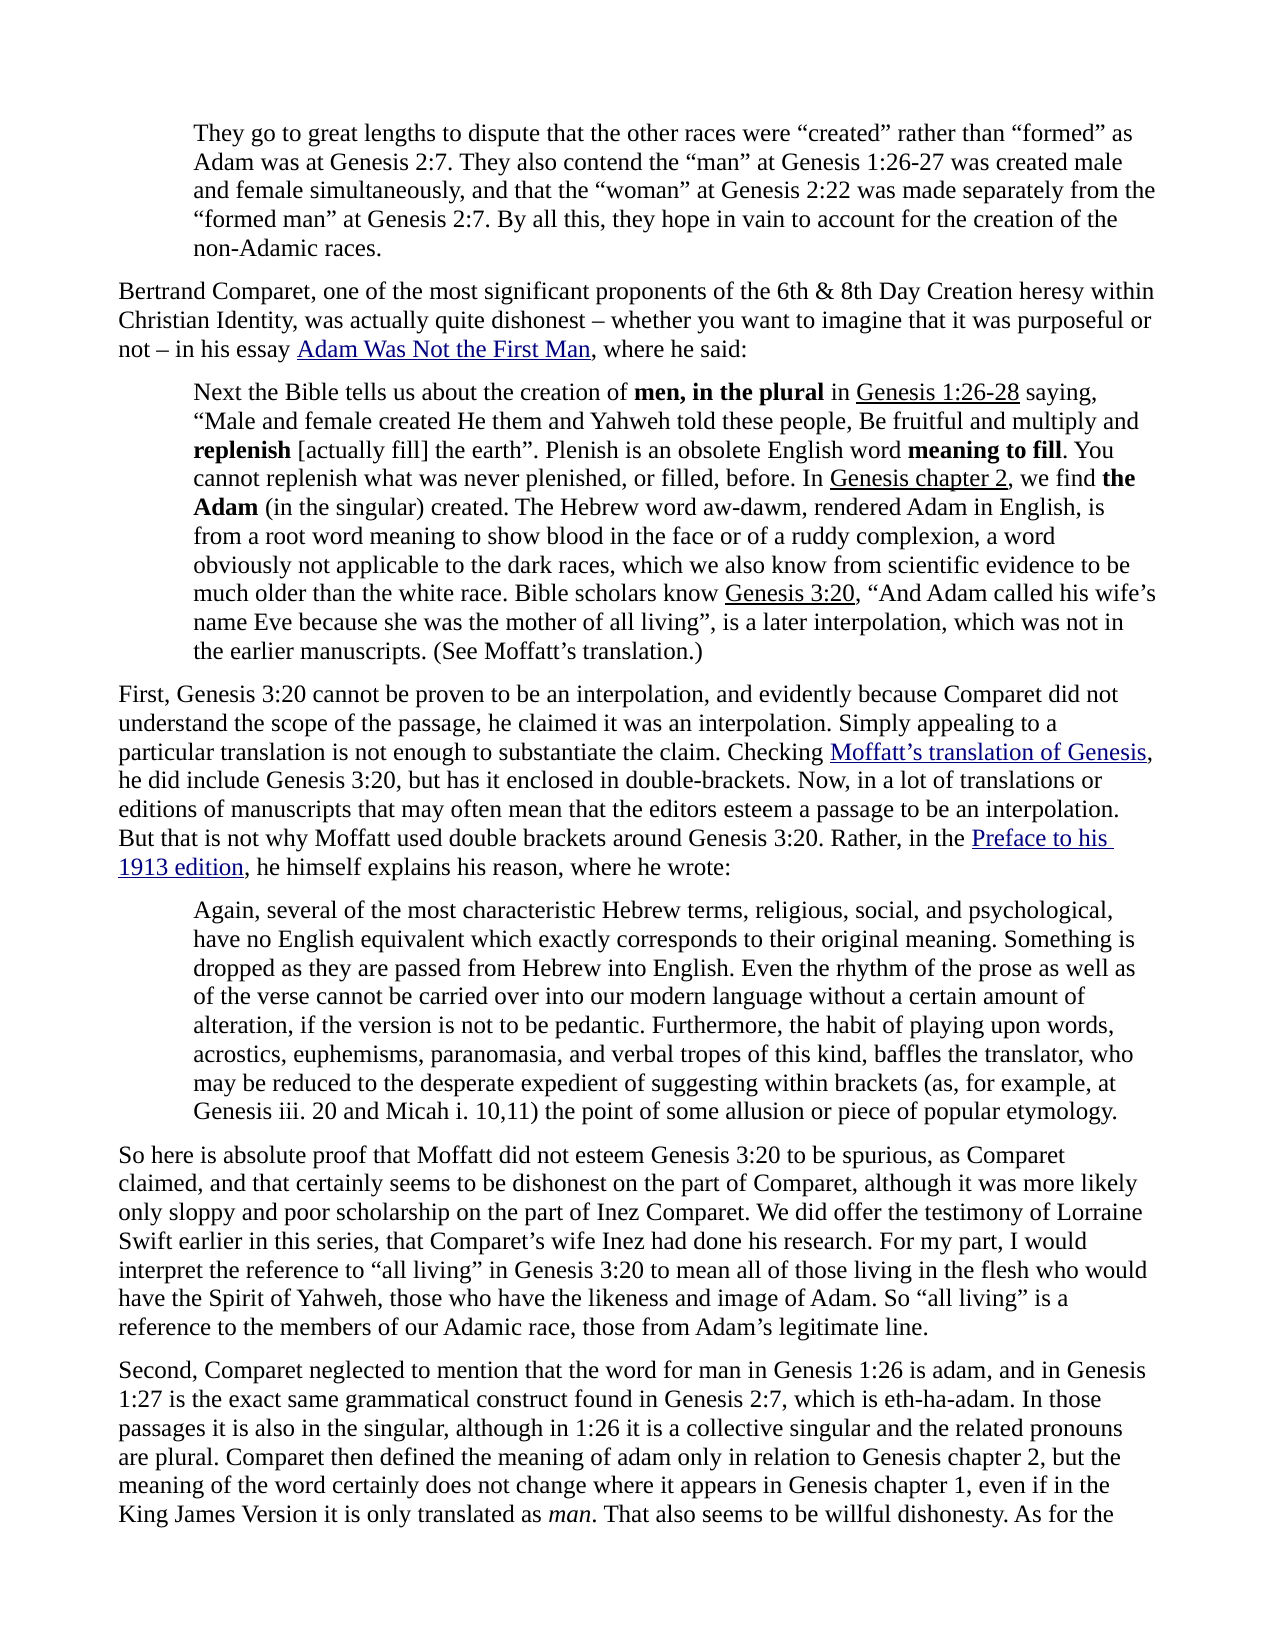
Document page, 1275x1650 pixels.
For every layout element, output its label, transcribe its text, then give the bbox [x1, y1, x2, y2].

text Next the Bible tells us about the creation of men, in the plural in Genesis 1:26-28 saying, “Male and female created He them and Yahweh told these people, Be fruitful and multiply and replenish [actually fill] the earth”. Plenish is an obsolete English word meaning to fill. You cannot replenish what was never plenished, or filled, before. In Genesis chapter 2, we find the Adam (in the singular) created. The Hebrew word aw-dawm, rendered Adam in English, is from a root word meaning to show blood in the face or of a ruddy complexion, a word obviously not applicable to the dark races, which we also know from scientific evidence to be much older than the white race. Bible scholars know Genesis 3:20, “And Adam called his wife’s name Eve because she was the mother of all living”, is a later interpolation, which was not in the earlier manuscripts. (See Moffatt’s translation.) [193, 377, 1157, 665]
text Bertrand Comparet, one of the most significant proponents of the 6th & 8th Day Creation heresy within Christian Identity, was actually quite dishonest – whether you want to imagine that it was purposeful or not – in his essay Adam Was Not the First Man, where he said: [118, 276, 1157, 363]
text Again, several of the most characteristic Hebrew terms, religious, social, and psychological, have no English equivalent which exactly corresponds to their original meaning. Something is dropped as they are passed from Hebrew into English. Even the rhythm of the prose as well as of the verse cannot be carried over into our modern language without a certain amount of alteration, if the version is not to be pedantic. Furthermore, the habit of playing upon words, acrostics, euphemisms, paranomasia, and verbal tropes of this kind, baffles the translator, who may be reduced to the desperate expedient of suggesting within brackets (as, for example, at Genesis iii. 20 and Micah i. 10,11) the point of some allusion or piece of popular etymology. [193, 895, 1157, 1125]
text Second, Comparet neglected to mention that the word for man in Genesis 1:26 is adam, and in Genesis 1:27 is the exact same grammatical construct found in Genesis 2:7, which is eth-ha-adam. In those passages it is also in the singular, although in 1:26 it is a collective singular and the related pronouns are plural. Comparet then defined the meaning of adam only in relation to Genesis chapter 2, but the meaning of the word certainly does not change where it appears in Genesis chapter 1, even if in the King James Version it is only translated as man. That also seems to be willful dishonesty. As for the [118, 1356, 1157, 1528]
text They go to great lengths to dispute that the other races were “created” rather than “formed” as Adam was at Genesis 2:7. They also contend the “man” at Genesis 1:26-27 was created male and female simultaneously, and that the “woman” at Genesis 2:22 was made separately from the “formed man” at Genesis 2:7. By all this, they hope in vain to account for the creation of the non-Adamic races. [193, 118, 1157, 262]
text So here is absolute proof that Moffatt did not esteem Genesis 3:20 to be spurious, as Comparet claimed, and that certainly seems to be dishonest on the part of Comparet, although it was more likely only sloppy and poor scholarship on the part of Inez Comparet. We did offer the testimony of Lorraine Swift earlier in this series, that Comparet’s wife Inez had done his research. For my part, I would interpret the reference to “all living” in Genesis 3:20 to mean all of those living in the flesh who would have the Spirit of Yahweh, those who have the likeness and image of Adam. So “all living” is a reference to the members of our Adamic race, those from Adam’s legitimate line. [118, 1140, 1157, 1341]
text First, Genesis 3:20 cannot be proven to be an interpolation, and evidently because Comparet did not understand the scope of the passage, he claimed it was an interpolation. Simply appealing to a particular translation is not enough to substantiate the claim. Checking Moffatt’s translation of Genesis, he did include Genesis 3:20, but has it enclosed in double-brackets. Now, in a lot of translations or editions of manuscripts that may often mean that the editors esteem a passage to be an interpolation. But that is not why Moffatt used double brackets around Genesis 3:20. Rather, in the Preface to his 1913 edition, he himself explains his reason, where he wrote: [118, 679, 1157, 881]
